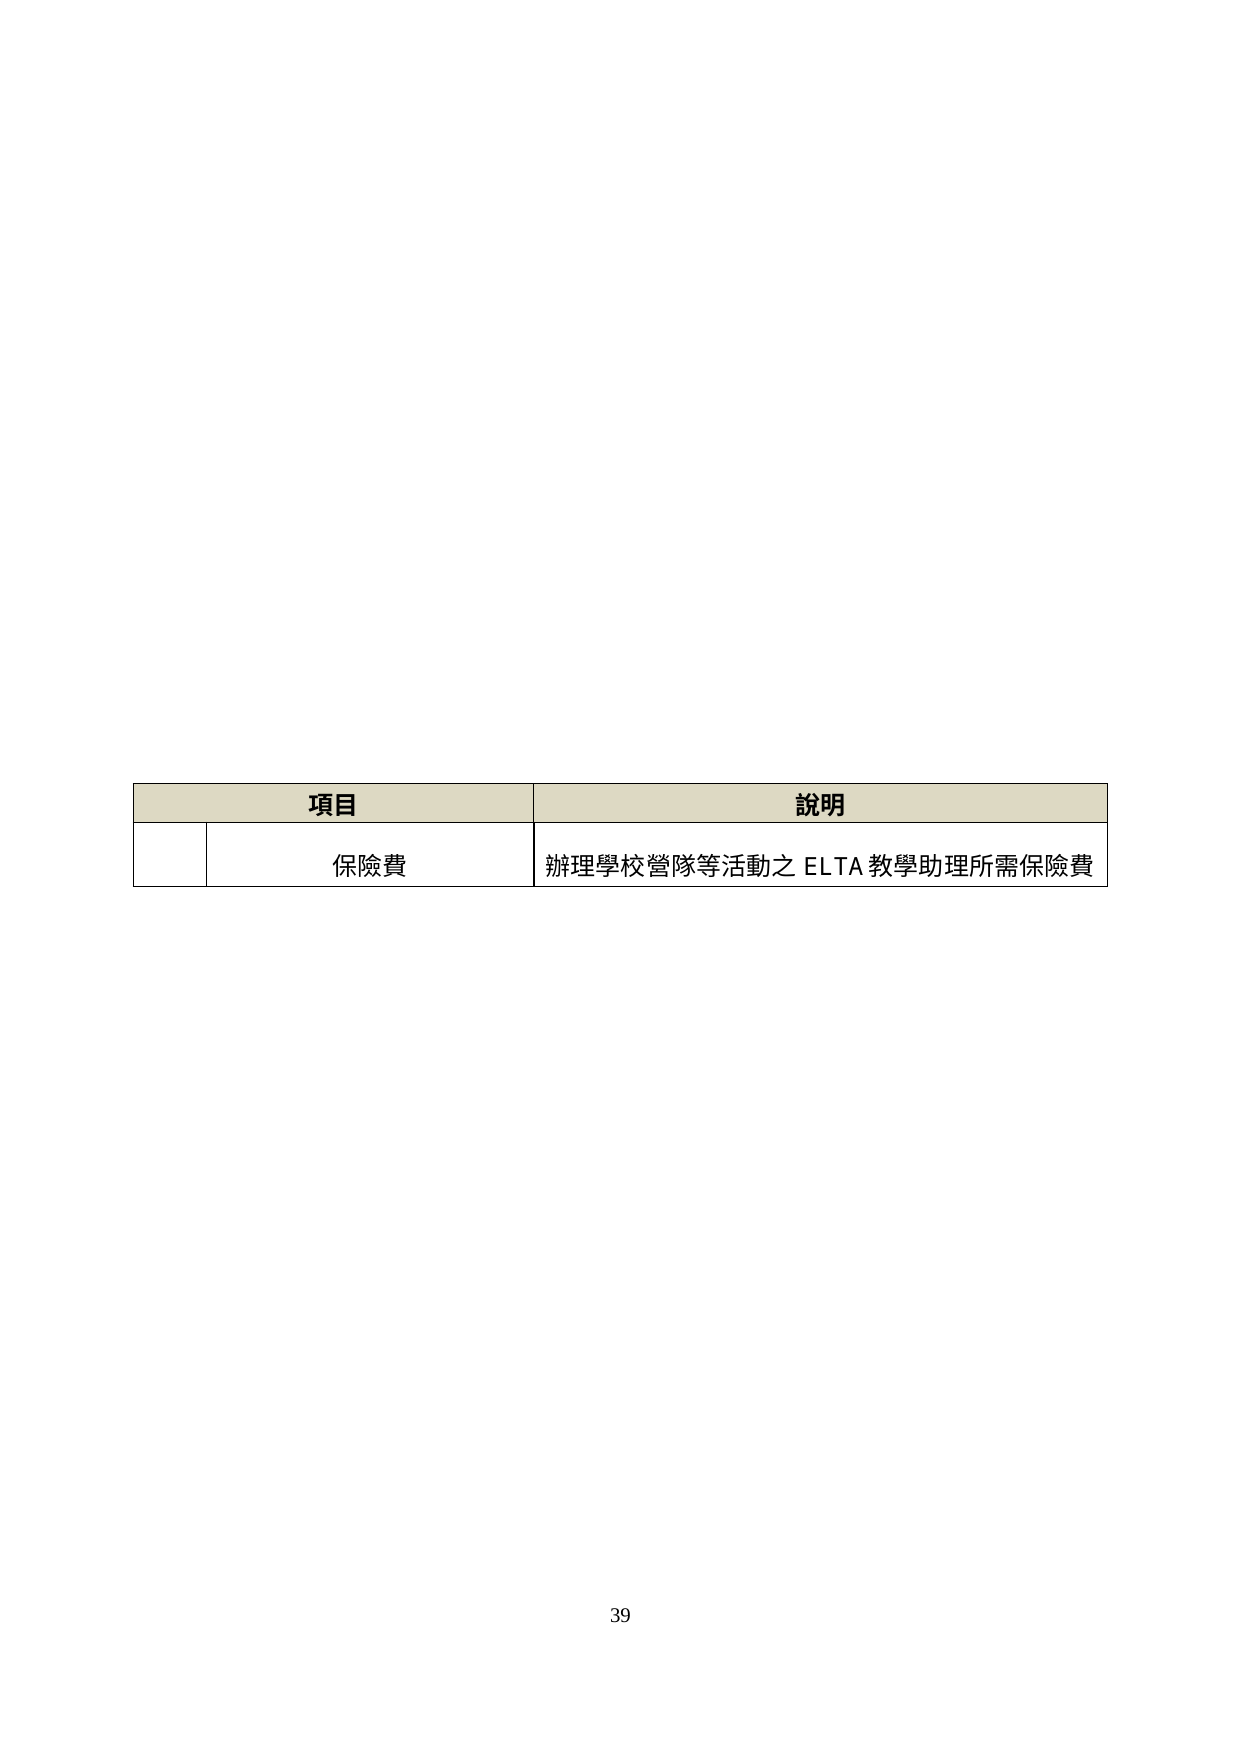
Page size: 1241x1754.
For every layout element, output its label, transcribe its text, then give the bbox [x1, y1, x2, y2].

table_header 說明 [534, 784, 1107, 822]
table_cell 保險費 [207, 823, 533, 886]
table_header 項目 [134, 784, 533, 822]
table_cell 辦理學校營隊等活動之ELTA教學助理所需保險費 [535, 823, 1107, 886]
table_cell [134, 823, 206, 886]
